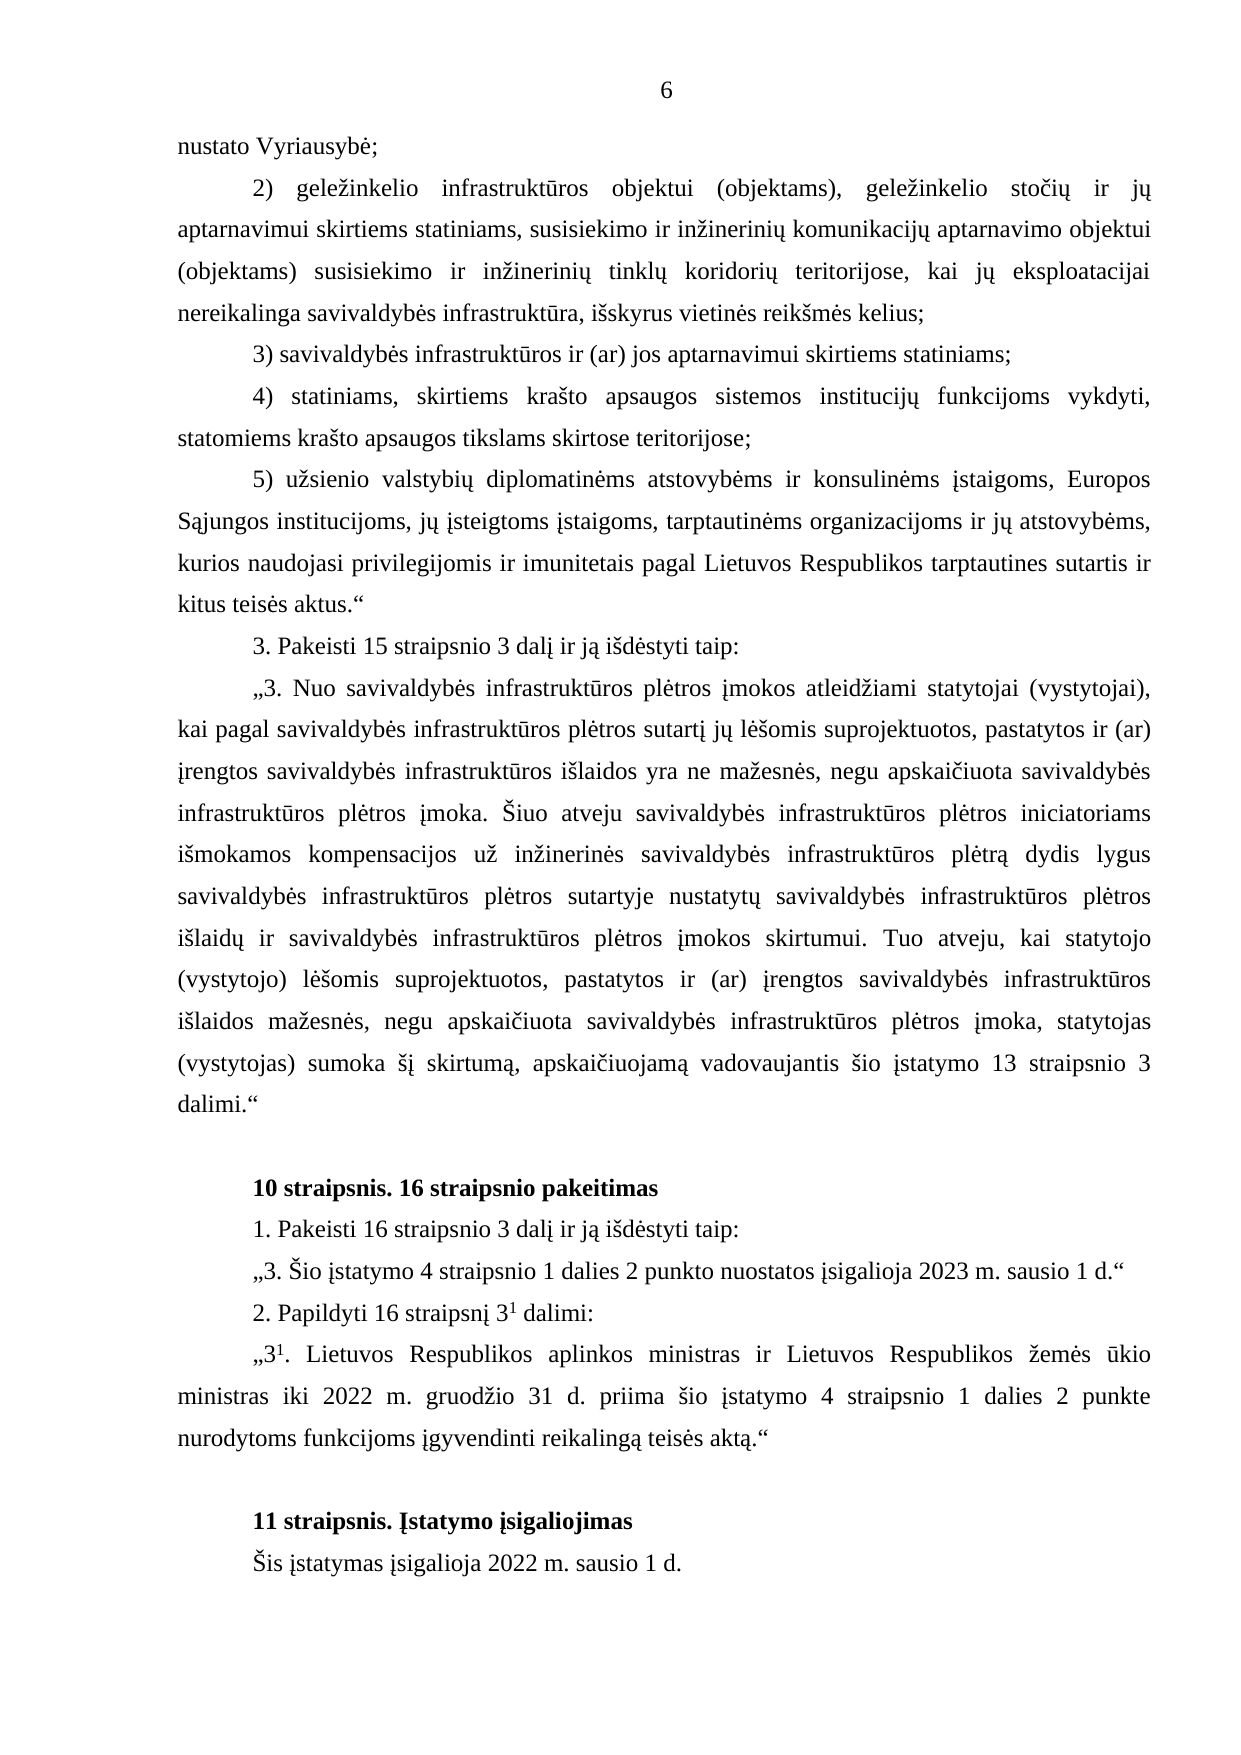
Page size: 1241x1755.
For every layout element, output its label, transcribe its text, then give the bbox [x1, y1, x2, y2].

text „31. Lietuvos Respublikos aplinkos ministras ir Lietuvos Respublikos žemės ūkio ministras iki 2022 m. gruodžio 31 d. priima šio įstatymo 4 straipsnio 1 dalies 2 punkte nurodytoms funkcijoms įgyvendinti reikalingą teisės aktą.“ [177, 1326, 1152, 1451]
text „3. Šio įstatymo 4 straipsnio 1 dalies 2 punkto nuostatos įsigalioja 2023 m. sausio 1 d.“ [177, 1243, 1152, 1285]
text 2. Papildyti 16 straipsnį 31 dalimi: [177, 1285, 1152, 1326]
text 3. Pakeisti 15 straipsnio 3 dalį ir ją išdėstyti taip: [177, 618, 1152, 660]
text 5) užsienio valstybių diplomatinėms atstovybėms ir konsulinėms įstaigoms, Europos Sąjungos institucijoms, jų įsteigtoms įstaigoms, tarptautinėms organizacijoms ir jų atstovybėms, kurios naudojasi privilegijomis ir imunitetais pagal Lietuvos Respublikos tarptautines sutartis ir kitus teisės aktus.“ [177, 451, 1152, 618]
text „3. Nuo savivaldybės infrastruktūros plėtros įmokos atleidžiami statytojai (vystytojai), kai pagal savivaldybės infrastruktūros plėtros sutartį jų lėšomis suprojektuotos, pastatytos ir (ar) įrengtos savivaldybės infrastruktūros išlaidos yra ne mažesnės, negu apskaičiuota savivaldybės infrastruktūros plėtros įmoka. Šiuo atveju savivaldybės infrastruktūros plėtros iniciatoriams išmokamos kompensacijos už inžinerinės savivaldybės infrastruktūros plėtrą dydis lygus savivaldybės infrastruktūros plėtros sutartyje nustatytų savivaldybės infrastruktūros plėtros išlaidų ir savivaldybės infrastruktūros plėtros įmokos skirtumui. Tuo atveju, kai statytojo (vystytojo) lėšomis suprojektuotos, pastatytos ir (ar) įrengtos savivaldybės infrastruktūros išlaidos mažesnės, negu apskaičiuota savivaldybės infrastruktūros plėtros įmoka, statytojas (vystytojas) sumoka šį skirtumą, apskaičiuojamą vadovaujantis šio įstatymo 13 straipsnio 3 dalimi.“ [177, 660, 1152, 1118]
text nustato Vyriausybė; [177, 118, 1152, 160]
text 1. Pakeisti 16 straipsnio 3 dalį ir ją išdėstyti taip: [177, 1201, 1152, 1243]
text 2) geležinkelio infrastruktūros objektui (objektams), geležinkelio stočių ir jų aptarnavimui skirtiems statiniams, susisiekimo ir inžinerinių komunikacijų aptarnavimo objektui (objektams) susisiekimo ir inžinerinių tinklų koridorių teritorijose, kai jų eksploatacijai nereikalinga savivaldybės infrastruktūra, išskyrus vietinės reikšmės kelius; [177, 160, 1152, 326]
text 4) statiniams, skirtiems krašto apsaugos sistemos institucijų funkcijoms vykdyti, statomiems krašto apsaugos tikslams skirtose teritorijose; [177, 368, 1152, 451]
text 11 straipsnis. Įstatymo įsigaliojimas [177, 1493, 1152, 1535]
text 10 straipsnis. 16 straipsnio pakeitimas [177, 1160, 1152, 1201]
text 3) savivaldybės infrastruktūros ir (ar) jos aptarnavimui skirtiems statiniams; [177, 326, 1152, 368]
text Šis įstatymas įsigalioja 2022 m. sausio 1 d. [177, 1535, 1152, 1576]
